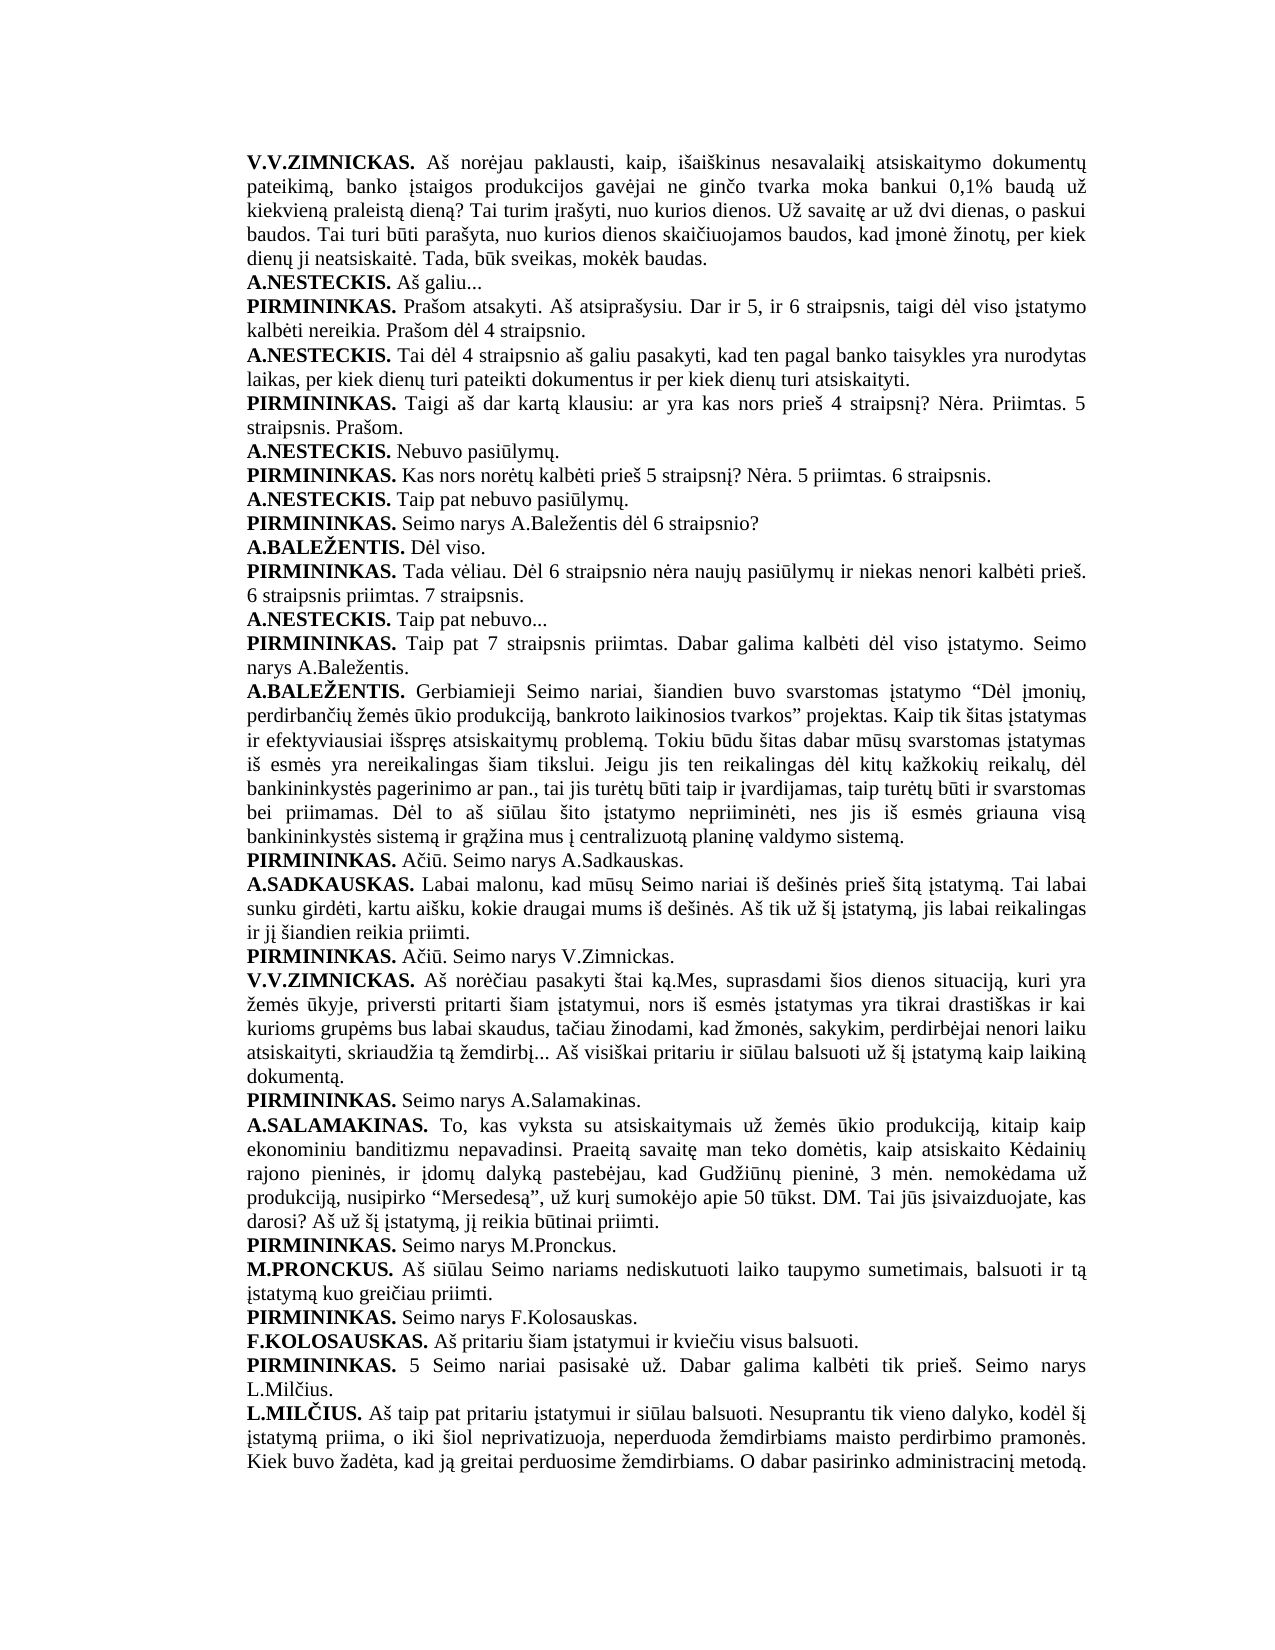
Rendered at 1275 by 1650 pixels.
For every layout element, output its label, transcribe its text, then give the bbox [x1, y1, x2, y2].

text M.PRONCKUS. Aš siūlau Seimo nariams nediskutuoti laiko taupymo sumetimais, balsuoti ir tą įstatymą kuo greičiau priimti. [247, 1257, 1087, 1305]
text A.SADKAUSKAS. Labai malonu, kad mūsų Seimo nariai iš dešinės prieš šitą įstatymą. Tai labai sunku girdėti, kartu aišku, kokie draugai mums iš dešinės. Aš tik už šį įstatymą, jis labai reikalingas ir jį šiandien reikia priimti. [247, 872, 1087, 944]
text PIRMININKAS. 5 Seimo nariai pasisakė už. Dabar galima kalbėti tik prieš. Seimo narys L.Milčius. [247, 1353, 1087, 1401]
text PIRMININKAS. Ačiū. Seimo narys A.Sadkauskas. [247, 848, 1087, 872]
text V.V.ZIMNICKAS. Aš norėčiau pasakyti štai ką.Mes, suprasdami šios dienos situaciją, kuri yra žemės ūkyje, priversti pritarti šiam įstatymui, nors iš esmės įstatymas yra tikrai drastiškas ir kai kurioms grupėms bus labai skaudus, tačiau žinodami, kad žmonės, sakykim, perdirbėjai nenori laiku atsiskaityti, skriaudžia tą žemdirbį... Aš visiškai pritariu ir siūlau balsuoti už šį įstatymą kaip laikiną dokumentą. [247, 968, 1087, 1088]
text A.BALEŽENTIS. Dėl viso. [247, 535, 1087, 559]
text A.NESTECKIS. Taip pat nebuvo... [247, 607, 1087, 631]
text PIRMININKAS. Seimo narys A.Baležentis dėl 6 straipsnio? [247, 511, 1087, 535]
text PIRMININKAS. Seimo narys F.Kolosauskas. [247, 1305, 1087, 1329]
text A.SALAMAKINAS. To, kas vyksta su atsiskaitymais už žemės ūkio produkciją, kitaip kaip ekonominiu banditizmu nepavadinsi. Praeitą savaitę man teko domėtis, kaip atsiskaito Kėdainių rajono pieninės, ir įdomų dalyką pastebėjau, kad Gudžiūnų pieninė, 3 mėn. nemokėdama už produkciją, nusipirko “Mersedesą”, už kurį sumokėjo apie 50 tūkst. DM. Tai jūs įsivaizduojate, kas darosi? Aš už šį įstatymą, jį reikia būtinai priimti. [247, 1112, 1087, 1233]
text A.NESTECKIS. Taip pat nebuvo pasiūlymų. [247, 487, 1087, 511]
text PIRMININKAS. Tada vėliau. Dėl 6 straipsnio nėra naujų pasiūlymų ir niekas nenori kalbėti prieš. 6 straipsnis priimtas. 7 straipsnis. [247, 559, 1087, 607]
text V.V.ZIMNICKAS. Aš norėjau paklausti, kaip, išaiškinus nesavalaikį atsiskaitymo dokumentų pateikimą, banko įstaigos produkcijos gavėjai ne ginčo tvarka moka bankui 0,1% baudą už kiekvieną praleistą dieną? Tai turim įrašyti, nuo kurios dienos. Už savaitę ar už dvi dienas, o paskui baudos. Tai turi būti parašyta, nuo kurios dienos skaičiuojamos baudos, kad įmonė žinotų, per kiek dienų ji neatsiskaitė. Tada, būk sveikas, mokėk baudas. [247, 150, 1087, 270]
text PIRMININKAS. Ačiū. Seimo narys V.Zimnickas. [247, 944, 1087, 968]
text PIRMININKAS. Taigi aš dar kartą klausiu: ar yra kas nors prieš 4 straipsnį? Nėra. Priimtas. 5 straipsnis. Prašom. [247, 391, 1087, 439]
text L.MILČIUS. Aš taip pat pritariu įstatymui ir siūlau balsuoti. Nesuprantu tik vieno dalyko, kodėl šį įstatymą priima, o iki šiol neprivatizuoja, neperduoda žemdirbiams maisto perdirbimo pramonės. Kiek buvo žadėta, kad ją greitai perduosime žemdirbiams. O dabar pasirinko administracinį metodą. [247, 1401, 1087, 1473]
text A.NESTECKIS. Nebuvo pasiūlymų. [247, 439, 1087, 463]
text PIRMININKAS. Kas nors norėtų kalbėti prieš 5 straipsnį? Nėra. 5 priimtas. 6 straipsnis. [247, 463, 1087, 487]
text PIRMININKAS. Seimo narys M.Pronckus. [247, 1233, 1087, 1257]
text PIRMININKAS. Taip pat 7 straipsnis priimtas. Dabar galima kalbėti dėl viso įstatymo. Seimo narys A.Baležentis. [247, 631, 1087, 679]
text A.NESTECKIS. Tai dėl 4 straipsnio aš galiu pasakyti, kad ten pagal banko taisykles yra nurodytas laikas, per kiek dienų turi pateikti dokumentus ir per kiek dienų turi atsiskaityti. [247, 342, 1087, 391]
text F.KOLOSAUSKAS. Aš pritariu šiam įstatymui ir kviečiu visus balsuoti. [247, 1329, 1087, 1353]
text PIRMININKAS. Prašom atsakyti. Aš atsiprašysiu. Dar ir 5, ir 6 straipsnis, taigi dėl viso įstatymo kalbėti nereikia. Prašom dėl 4 straipsnio. [247, 294, 1087, 342]
text A.NESTECKIS. Aš galiu... [247, 270, 1087, 294]
text A.BALEŽENTIS. Gerbiamieji Seimo nariai, šiandien buvo svarstomas įstatymo “Dėl įmonių, perdirbančių žemės ūkio produkciją, bankroto laikinosios tvarkos” projektas. Kaip tik šitas įstatymas ir efektyviausiai išspręs atsiskaitymų problemą. Tokiu būdu šitas dabar mūsų svarstomas įstatymas iš esmės yra nereikalingas šiam tikslui. Jeigu jis ten reikalingas dėl kitų kažkokių reikalų, dėl bankininkystės pagerinimo ar pan., tai jis turėtų būti taip ir įvardijamas, taip turėtų būti ir svarstomas bei priimamas. Dėl to aš siūlau šito įstatymo nepriiminėti, nes jis iš esmės griauna visą bankininkystės sistemą ir grąžina mus į centralizuotą planinę valdymo sistemą. [247, 679, 1087, 848]
text PIRMININKAS. Seimo narys A.Salamakinas. [247, 1088, 1087, 1112]
